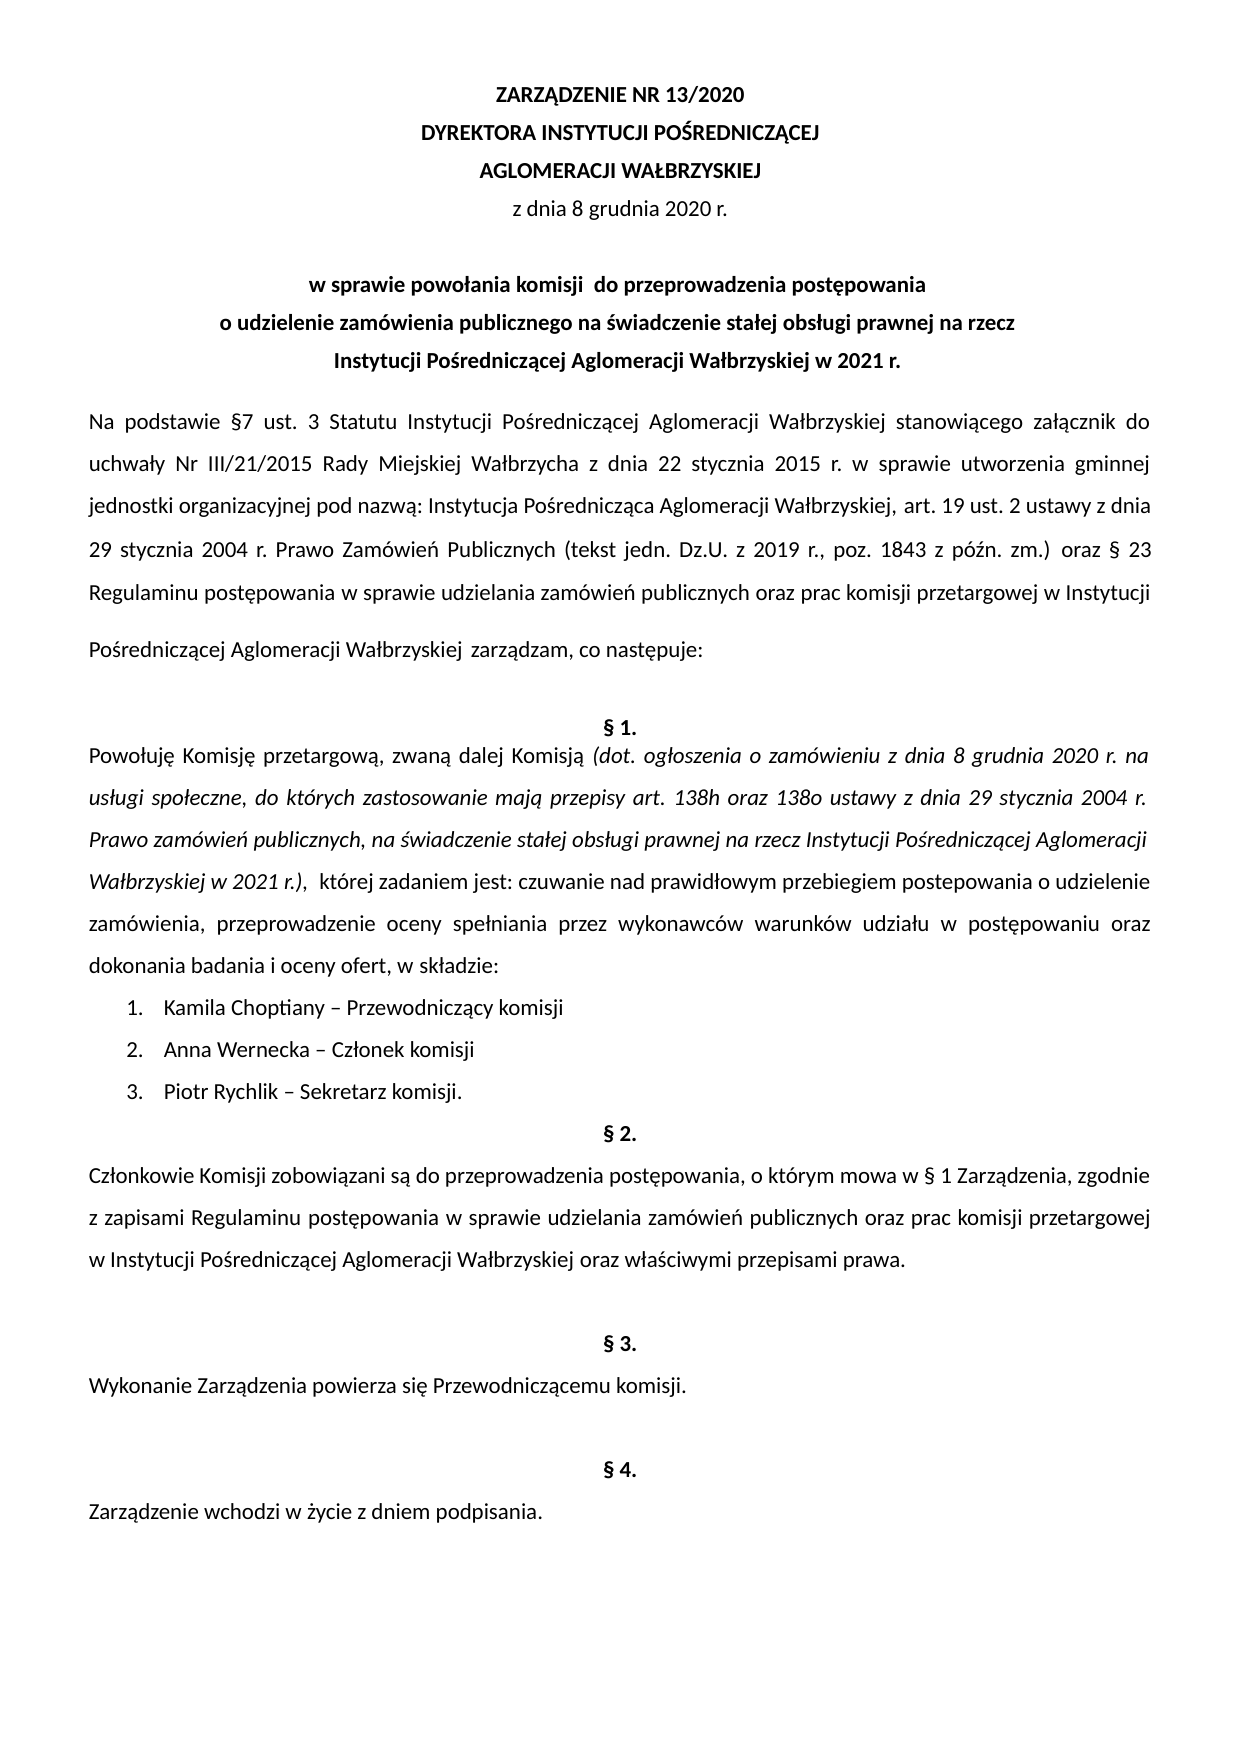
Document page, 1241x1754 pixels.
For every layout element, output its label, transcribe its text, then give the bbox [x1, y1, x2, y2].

text Na podstawie §7 ust. 3 Statutu Instytucji Pośredniczącej Aglomeracji Wałbrzyskiej stanowiącego załącznik do uchwały Nr III/21/2015 Rady Miejskiej Wałbrzycha z dnia 22 stycznia 2015 r. w sprawie utworzenia gminnej jednostki organizacyjnej pod nazwą: Instytucja Pośrednicząca Aglomeracji Wałbrzyskiej, art. 19 ust. 2 ustawy z dnia 29 stycznia 2004 r. Prawo Zamówień Publicznych (tekst jedn. Dz.U. z 2019 r., poz. 1843 z późn. zm.) oraz § 23 Regulaminu postępowania w sprawie udzielania zamówień publicznych oraz prac komisji przetargowej w Instytucji Pośredniczącej Aglomeracji Wałbrzyskiej zarządzam, co następuje: [88, 407, 1152, 666]
text § 1. [88, 713, 1152, 741]
text Aglomeracji Wałbrzyskiej [88, 156, 1152, 184]
text Zarządzenie NR 13/2020 [88, 80, 1152, 108]
text § 4. [88, 1455, 1152, 1483]
text Instytucji Pośredniczącej Aglomeracji Wałbrzyskiej w 2021 r. [88, 347, 1152, 375]
text § 3. [88, 1329, 1152, 1357]
text Dyrektora Instytucji Pośredniczącej [88, 118, 1152, 146]
text § 2. [88, 1119, 1152, 1147]
list Piotr Rychlik – Sekretarz komisji. [126, 1077, 1152, 1105]
text Członkowie Komisji zobowiązani są do przeprowadzenia postępowania, o którym mowa w § 1 Zarządzenia, zgodnie z zapisami Regulaminu postępowania w sprawie udzielania zamówień publicznych oraz prac komisji przetargowej w Instytucji Pośredniczącej Aglomeracji Wałbrzyskiej oraz właściwymi przepisami prawa. [88, 1161, 1152, 1273]
text z dnia 8 grudnia 2020 r. [88, 194, 1152, 222]
text Zarządzenie wchodzi w życie z dniem podpisania. [88, 1497, 1152, 1525]
list Kamila Choptiany – Przewodniczący komisji [126, 993, 1152, 1021]
list Anna Wernecka – Członek komisji [126, 1035, 1152, 1063]
text Powołuję Komisję przetargową, zwaną dalej Komisją (dot. ogłoszenia o zamówieniu z dnia 8 grudnia 2020 r. na usługi społeczne, do których zastosowanie mają przepisy art. 138h oraz 138o ustawy z dnia 29 stycznia 2004 r. Prawo zamówień publicznych, na świadczenie stałej obsługi prawnej na rzecz Instytucji Pośredniczącej Aglomeracji Wałbrzyskiej w 2021 r.), której zadaniem jest: czuwanie nad prawidłowym przebiegiem postepowania o udzielenie zamówienia, przeprowadzenie oceny spełniania przez wykonawców warunków udziału w postępowaniu oraz dokonania badania i oceny ofert, w składzie: [88, 741, 1152, 979]
text o udzielenie zamówienia publicznego na świadczenie stałej obsługi prawnej na rzecz [88, 308, 1152, 337]
text w sprawie powołania komisji do przeprowadzenia postępowania [88, 270, 1152, 298]
text Wykonanie Zarządzenia powierza się Przewodniczącemu komisji. [88, 1371, 1152, 1399]
